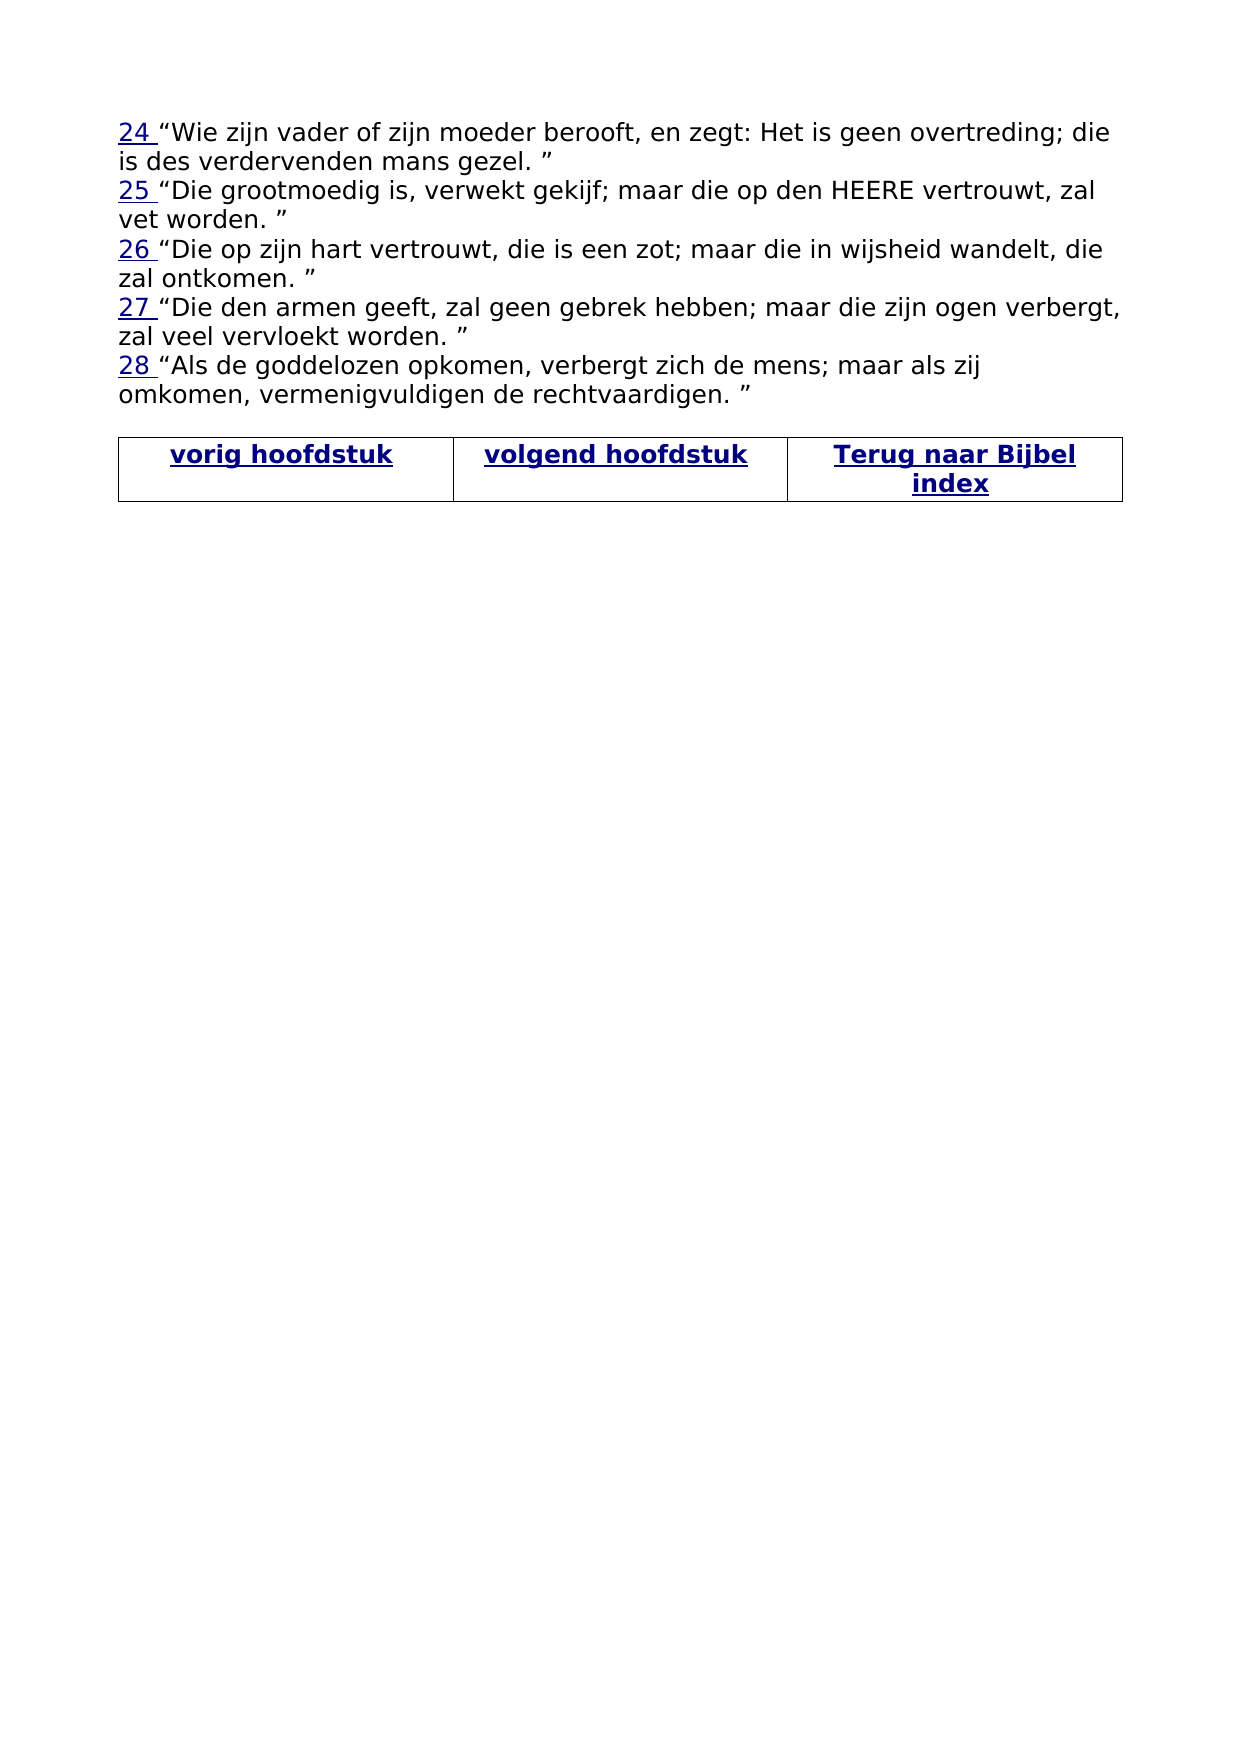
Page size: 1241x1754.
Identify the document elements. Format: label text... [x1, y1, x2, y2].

text 24 “Wie zijn vader of zijn moeder berooft, en zegt: Het is geen overtreding; die is des verdervenden mans gezel. ” 25 “Die grootmoedig is, verwekt gekijf; maar die op den HEERE vertrouwt, zal vet worden. ” 26 “Die op zijn hart vertrouwt, die is een zot; maar die in wijsheid wandelt, die zal ontkomen. ” 27 “Die den armen geeft, zal geen gebrek hebben; maar die zijn ogen verbergt, zal veel vervloekt worden. ” 28 “Als de goddelozen opkomen, verbergt zich de mens; maar als zij omkomen, vermenigvuldigen de rechtvaardigen. ” [118, 118, 1122, 410]
table_header Terug naar Bijbel index [788, 438, 1122, 501]
table_header vorig hoofdstuk [119, 438, 453, 501]
table_header volgend hoofdstuk [454, 438, 787, 501]
